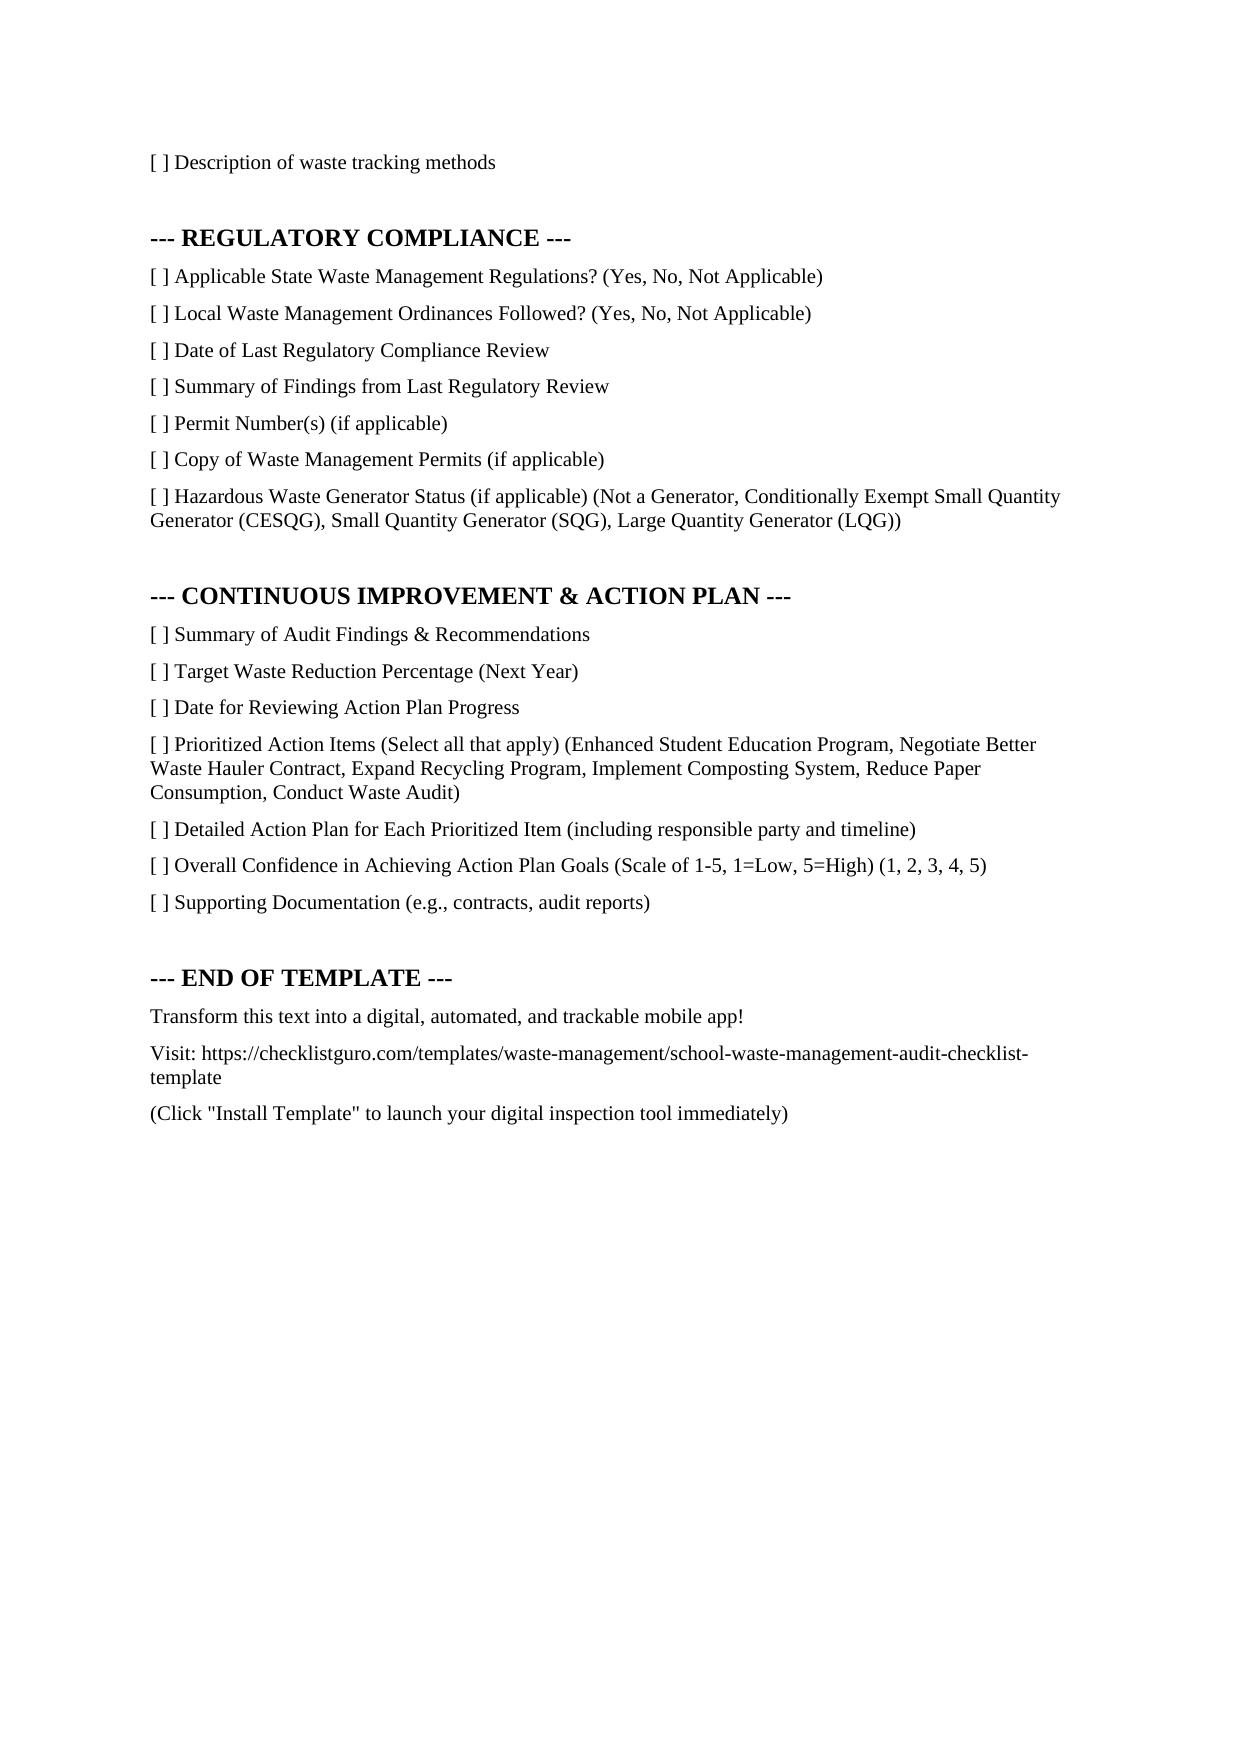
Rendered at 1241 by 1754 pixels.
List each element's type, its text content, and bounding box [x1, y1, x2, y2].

text [ ] Applicable State Waste Management Regulations? (Yes, No, Not Applicable) [150, 264, 1090, 288]
text [ ] Date of Last Regulatory Compliance Review [150, 337, 1090, 362]
text [ ] Summary of Audit Findings & Recommendations [150, 622, 1090, 646]
text --- REGULATORY COMPLIANCE --- [150, 223, 1090, 252]
text [ ] Hazardous Waste Generator Status (if applicable) (Not a Generator, Conditionally Exempt Small Quantity Generator (CESQG), Small Quantity Generator (SQG), Large Quantity Generator (LQG)) [150, 484, 1090, 532]
text --- CONTINUOUS IMPROVEMENT & ACTION PLAN --- [150, 581, 1090, 610]
text [ ] Summary of Findings from Last Regulatory Review [150, 374, 1090, 398]
text [ ] Overall Confidence in Achieving Action Plan Goals (Scale of 1-5, 1=Low, 5=High) (1, 2, 3, 4, 5) [150, 853, 1090, 877]
text [ ] Description of waste tracking methods [150, 150, 1090, 174]
text [ ] Date for Reviewing Action Plan Progress [150, 695, 1090, 719]
text Transform this text into a digital, automated, and trackable mobile app! [150, 1004, 1090, 1028]
text --- END OF TEMPLATE --- [150, 963, 1090, 992]
text [ ] Detailed Action Plan for Each Prioritized Item (including responsible party and timeline) [150, 817, 1090, 841]
text [ ] Permit Number(s) (if applicable) [150, 411, 1090, 435]
text Visit: https://checklistguro.com/templates/waste-management/school-waste-management-audit-checklist-template [150, 1041, 1090, 1089]
text (Click "Install Template" to launch your digital inspection tool immediately) [150, 1101, 1090, 1125]
text [ ] Local Waste Management Ordinances Followed? (Yes, No, Not Applicable) [150, 301, 1090, 325]
text [ ] Prioritized Action Items (Select all that apply) (Enhanced Student Education Program, Negotiate Better Waste Hauler Contract, Expand Recycling Program, Implement Composting System, Reduce Paper Consumption, Conduct Waste Audit) [150, 732, 1090, 804]
text [ ] Target Waste Reduction Percentage (Next Year) [150, 659, 1090, 683]
text [ ] Copy of Waste Management Permits (if applicable) [150, 447, 1090, 471]
text [ ] Supporting Documentation (e.g., contracts, audit reports) [150, 890, 1090, 914]
